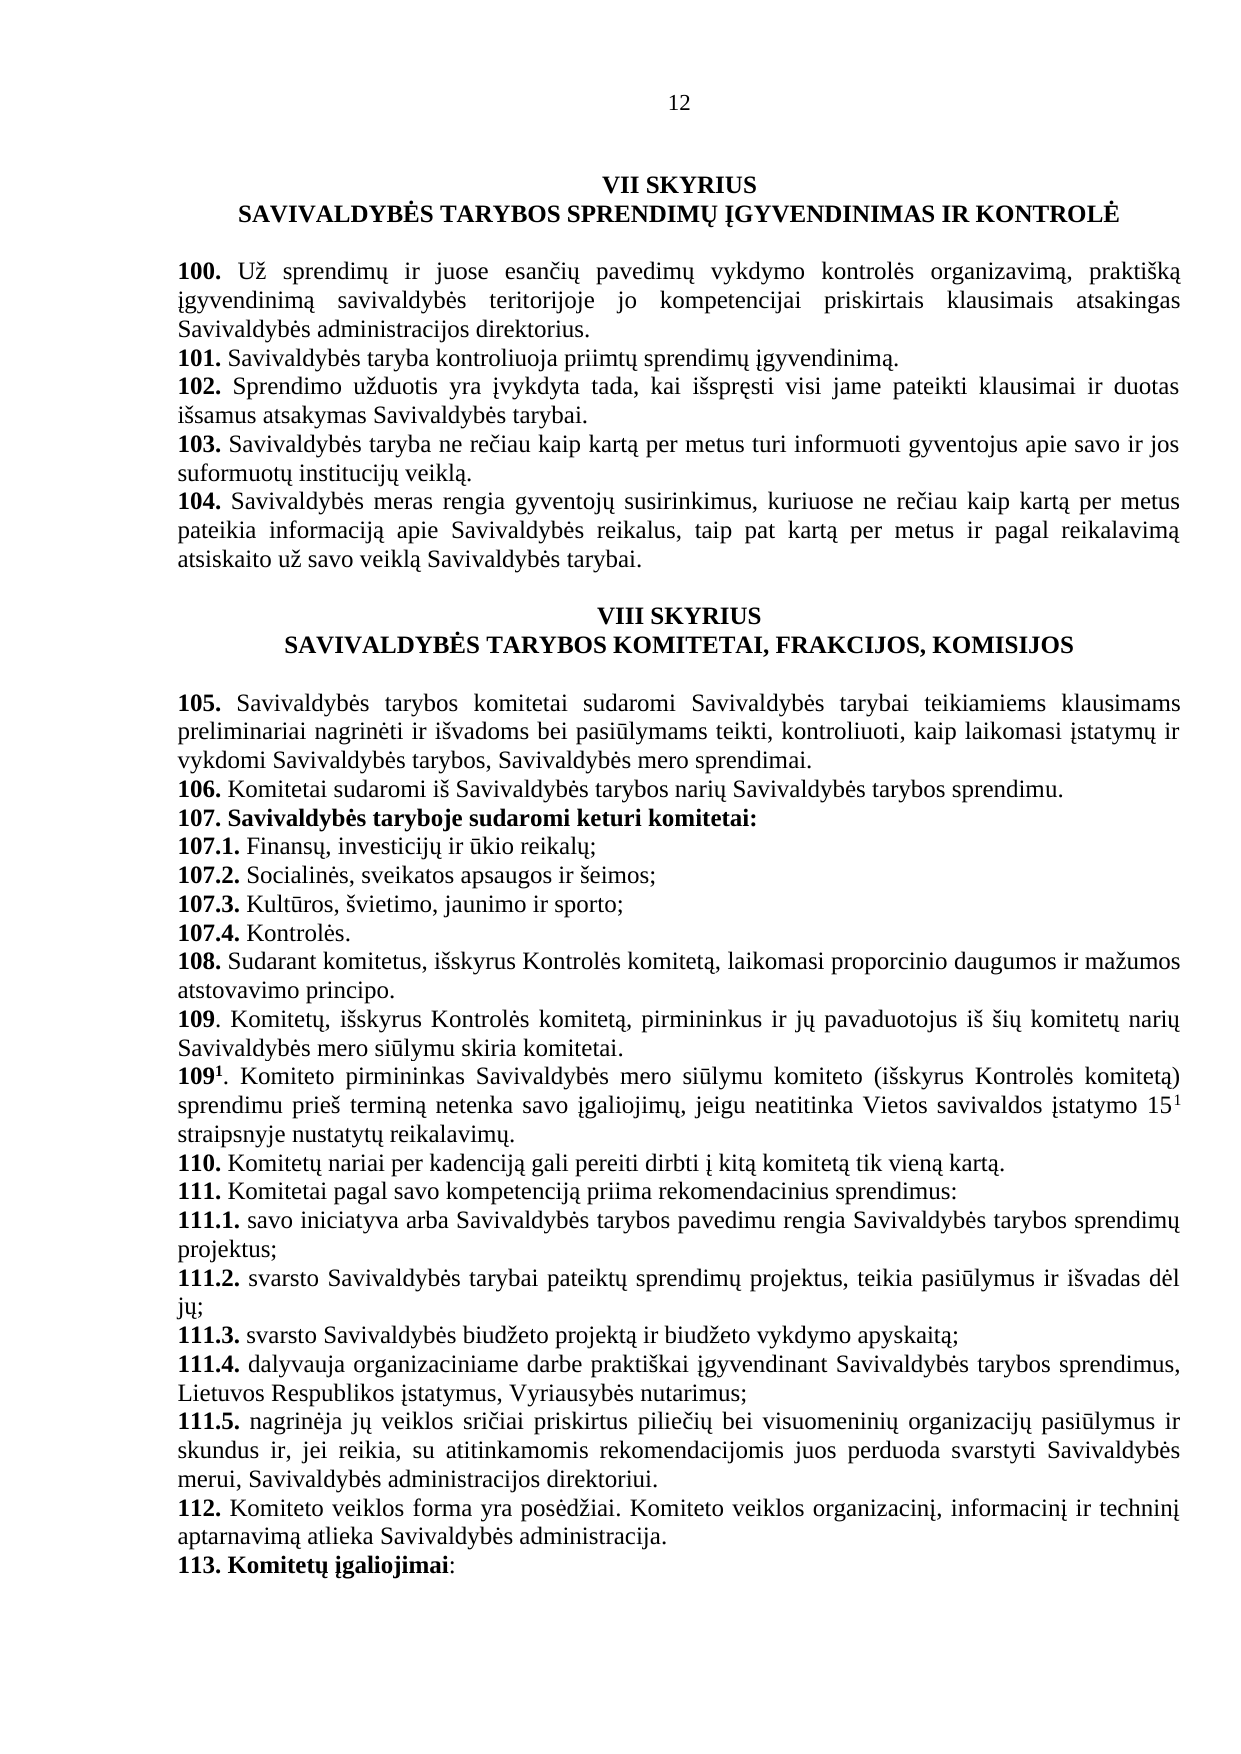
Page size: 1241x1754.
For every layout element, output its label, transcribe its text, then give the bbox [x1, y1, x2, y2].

text 105. Savivaldybės tarybos komitetai sudaromi Savivaldybės tarybai teikiamiems klausimams preliminariai nagrinėti ir išvadoms bei pasiūlymams teikti, kontroliuoti, kaip laikomasi įstatymų ir vykdomi Savivaldybės tarybos, Savivaldybės mero sprendimai. [177, 688, 1181, 774]
text SAVIVALDYBĖS TARYBOS SPRENDIMŲ ĮGYVENDINIMAS IR KONTROLĖ [177, 199, 1181, 228]
text VII SKYRIUS [177, 170, 1181, 199]
text 101. Savivaldybės taryba kontroliuoja priimtų sprendimų įgyvendinimą. [177, 343, 1181, 371]
text 102. Sprendimo užduotis yra įvykdyta tada, kai išspręsti visi jame pateikti klausimai ir duotas išsamus atsakymas Savivaldybės tarybai. [177, 371, 1181, 429]
text 107.1. Finansų, investicijų ir ūkio reikalų; [177, 831, 1181, 860]
text 104. Savivaldybės meras rengia gyventojų susirinkimus, kuriuose ne rečiau kaip kartą per metus pateikia informaciją apie Savivaldybės reikalus, taip pat kartą per metus ir pagal reikalavimą atsiskaito už savo veiklą Savivaldybės tarybai. [177, 486, 1181, 573]
text 110. Komitetų nariai per kadenciją gali pereiti dirbti į kitą komitetą tik vieną kartą. [177, 1148, 1181, 1176]
text 111.3. svarsto Savivaldybės biudžeto projektą ir biudžeto vykdymo apyskaitą; [177, 1320, 1181, 1349]
text 106. Komitetai sudaromi iš Savivaldybės tarybos narių Savivaldybės tarybos sprendimu. [177, 774, 1181, 803]
text 111. Komitetai pagal savo kompetenciją priima rekomendacinius sprendimus: [177, 1176, 1181, 1205]
text 112. Komiteto veiklos forma yra posėdžiai. Komiteto veiklos organizacinį, informacinį ir techninį aptarnavimą atlieka Savivaldybės administracija. [177, 1493, 1181, 1550]
text 111.4. dalyvauja organizaciniame darbe praktiškai įgyvendinant Savivaldybės tarybos sprendimus, Lietuvos Respublikos įstatymus, Vyriausybės nutarimus; [177, 1349, 1181, 1406]
text 108. Sudarant komitetus, išskyrus Kontrolės komitetą, laikomasi proporcinio daugumos ir mažumos atstovavimo principo. [177, 946, 1181, 1004]
text 111.2. svarsto Savivaldybės tarybai pateiktų sprendimų projektus, teikia pasiūlymus ir išvadas dėl jų; [177, 1263, 1181, 1320]
text 107.4. Kontrolės. [177, 918, 1181, 946]
text 109. Komitetų, išskyrus Kontrolės komitetą, pirmininkus ir jų pavaduotojus iš šių komitetų narių Savivaldybės mero siūlymu skiria komitetai. [177, 1004, 1181, 1061]
text SAVIVALDYBĖS TARYBOS KOMITETAI, FRAKCIJOS, KOMISIJOS [177, 630, 1181, 659]
text 111.1. savo iniciatyva arba Savivaldybės tarybos pavedimu rengia Savivaldybės tarybos sprendimų projektus; [177, 1205, 1181, 1263]
text 107. Savivaldybės taryboje sudaromi keturi komitetai: [177, 803, 1181, 831]
text 103. Savivaldybės taryba ne rečiau kaip kartą per metus turi informuoti gyventojus apie savo ir jos suformuotų institucijų veiklą. [177, 429, 1181, 486]
text 107.3. Kultūros, švietimo, jaunimo ir sporto; [177, 889, 1181, 918]
text 100. Už sprendimų ir juose esančių pavedimų vykdymo kontrolės organizavimą, praktišką įgyvendinimą savivaldybės teritorijoje jo kompetencijai priskirtais klausimais atsakingas Savivaldybės administracijos direktorius. [177, 256, 1181, 343]
text 107.2. Socialinės, sveikatos apsaugos ir šeimos; [177, 860, 1181, 889]
text 111.5. nagrinėja jų veiklos sričiai priskirtus piliečių bei visuomeninių organizacijų pasiūlymus ir skundus ir, jei reikia, su atitinkamomis rekomendacijomis juos perduoda svarstyti Savivaldybės merui, Savivaldybės administracijos direktoriui. [177, 1406, 1181, 1493]
text 113. Komitetų įgaliojimai: [177, 1550, 1181, 1579]
text 1091. Komiteto pirmininkas Savivaldybės mero siūlymu komiteto (išskyrus Kontrolės komitetą) sprendimu prieš terminą netenka savo įgaliojimų, jeigu neatitinka Vietos savivaldos įstatymo 151 straipsnyje nustatytų reikalavimų. [177, 1061, 1181, 1148]
text VIII SKYRIUS [177, 601, 1181, 630]
